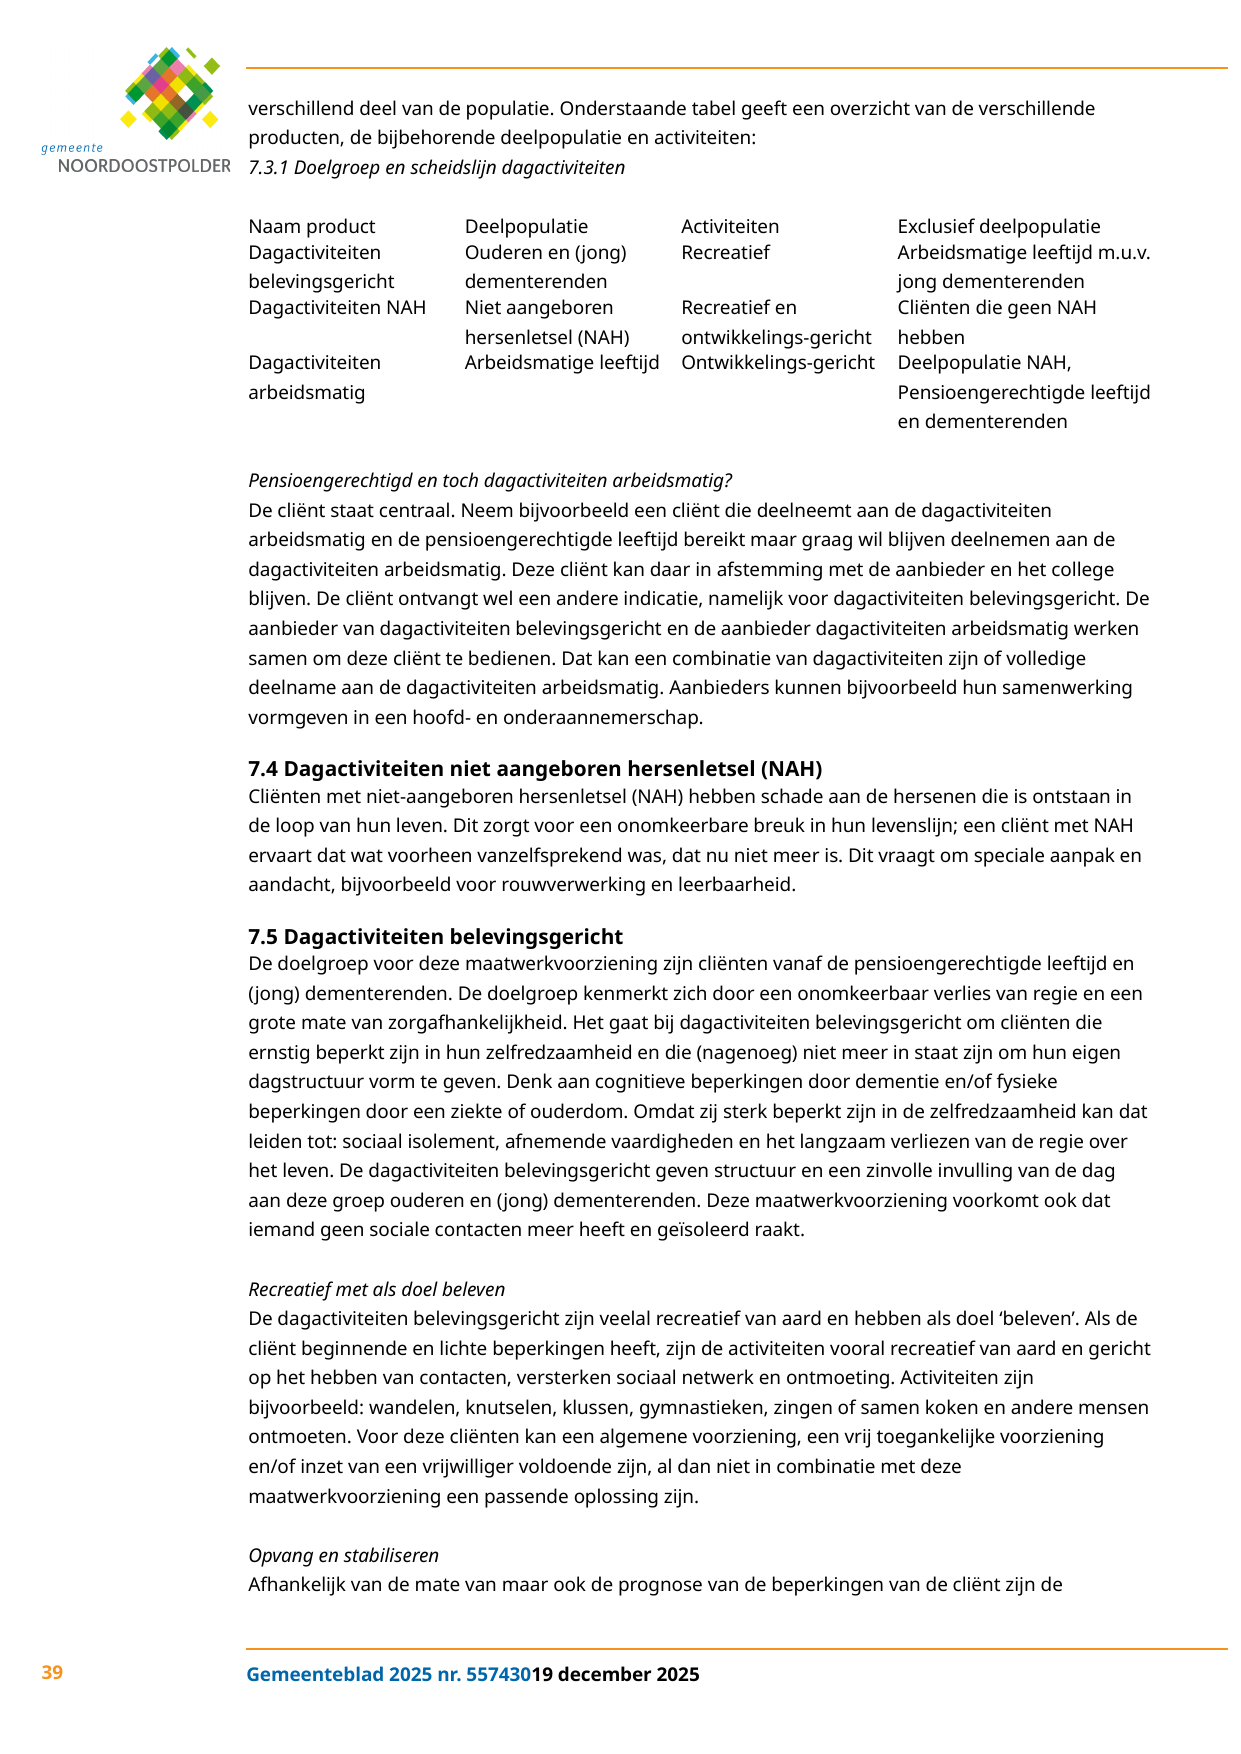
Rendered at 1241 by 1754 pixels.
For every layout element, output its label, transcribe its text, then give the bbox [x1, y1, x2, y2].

text De cliënt staat centraal. Neem bijvoorbeeld een cliënt die deelneemt aan de dagactiviteiten arbeidsmatig en de pensioengerechtigde leeftijd bereikt maar graag wil blijven deelnemen aan de dagactiviteiten arbeidsmatig. Deze cliënt kan daar in afstemming met de aanbieder en het college blijven. De cliënt ontvangt wel een andere indicatie, namelijk voor dagactiviteiten belevingsgericht. De aanbieder van dagactiviteiten belevingsgericht en de aanbieder dagactiviteiten arbeidsmatig werken samen om deze cliënt te bedienen. Dat kan een combinatie van dagactiviteiten zijn of volledige deelname aan de dagactiviteiten arbeidsmatig. Aanbieders kunnen bijvoorbeeld hun samenwerking vormgeven in een hoofd- en onderaannemerschap. [248, 497, 1152, 730]
text 7.4 Dagactiviteiten niet aangeboren hersenletsel (NAH) [248, 754, 1152, 783]
picture [41, 47, 231, 172]
table_cell Arbeidsmatige leeftijd [465, 350, 681, 434]
table_cell Niet aangeboren hersenletsel (NAH) [465, 294, 681, 349]
table_cell Recreatief en ontwikkelings-gericht [681, 294, 897, 349]
text De doelgroep voor deze maatwerkvoorziening zijn cliënten vanaf de pensioengerechtigde leeftijd en (jong) dementerenden. De doelgroep kenmerkt zich door een onomkeerbaar verlies van regie en een grote mate van zorgafhankelijkheid. Het gaat bij dagactiviteiten belevingsgericht om cliënten die ernstig beperkt zijn in hun zelfredzaamheid en die (nagenoeg) niet meer in staat zijn om hun eigen dagstructuur vorm te geven. Denk aan cognitieve beperkingen door dementie en/of fysieke beperkingen door een ziekte of ouderdom. Omdat zij sterk beperkt zijn in de zelfredzaamheid kan dat leiden tot: sociaal isolement, afnemende vaardigheden en het langzaam verliezen van de regie over het leven. De dagactiviteiten belevingsgericht geven structuur en een zinvolle invulling van de dag aan deze groep ouderen en (jong) dementerenden. Deze maatwerkvoorziening voorkomt ook dat iemand geen sociale contacten meer heeft en geïsoleerd raakt. [248, 950, 1152, 1242]
table_header Deelpopulatie [465, 213, 681, 239]
table_cell Dagactiviteiten belevingsgericht [248, 239, 464, 294]
text 7.3.1 Doelgroep en scheidslijn dagactiviteiten [248, 154, 1152, 180]
table_cell Ouderen en (jong) dementerenden [465, 239, 681, 294]
text Pensioengerechtigd en toch dagactiviteiten arbeidsmatig? [248, 467, 1152, 493]
table_cell Cliënten die geen NAH hebben [898, 294, 1152, 349]
text Afhankelijk van de mate van maar ook de prognose van de beperkingen van de cliënt zijn de [248, 1572, 1152, 1597]
table_cell Recreatief [681, 239, 897, 294]
text Cliënten met niet-aangeboren hersenletsel (NAH) hebben schade aan de hersenen die is ontstaan in de loop van hun leven. Dit zorgt voor een onomkeerbare breuk in hun levenslijn; een cliënt met NAH ervaart dat wat voorheen vanzelfsprekend was, dat nu niet meer is. Dit vraagt om speciale aanpak en aandacht, bijvoorbeeld voor rouwverwerking en leerbaarheid. [248, 783, 1152, 897]
table_cell Dagactiviteiten arbeidsmatig [248, 350, 464, 434]
text Recreatief met als doel beleven [248, 1276, 1152, 1302]
table_cell Deelpopulatie NAH, Pensioengerechtigde leeftijd en dementerenden [898, 350, 1152, 434]
table_cell Dagactiviteiten NAH [248, 294, 464, 349]
table_header Naam product [248, 213, 464, 239]
table_header Exclusief deelpopulatie [898, 213, 1152, 239]
text 7.5 Dagactiviteiten belevingsgericht [248, 922, 1152, 950]
text verschillend deel van de populatie. Onderstaande tabel geeft een overzicht van de verschillende producten, de bijbehorende deelpopulatie en activiteiten: [248, 95, 1152, 150]
table_cell Ontwikkelings-gericht [681, 350, 897, 434]
text De dagactiviteiten belevingsgericht zijn veelal recreatief van aard en hebben als doel ‘beleven’. Als de cliënt beginnende en lichte beperkingen heeft, zijn de activiteiten vooral recreatief van aard en gericht op het hebben van contacten, versterken sociaal netwerk en ontmoeting. Activiteiten zijn bijvoorbeeld: wandelen, knutselen, klussen, gymnastieken, zingen of samen koken en andere mensen ontmoeten. Voor deze cliënten kan een algemene voorziening, een vrij toegankelijke voorziening en/of inzet van een vrijwilliger voldoende zijn, al dan niet in combinatie met deze maatwerkvoorziening een passende oplossing zijn. [248, 1305, 1152, 1509]
text Opvang en stabiliseren [248, 1542, 1152, 1568]
table_header Activiteiten [681, 213, 897, 239]
table_cell Arbeidsmatige leeftijd m.u.v. jong dementerenden [898, 239, 1152, 294]
